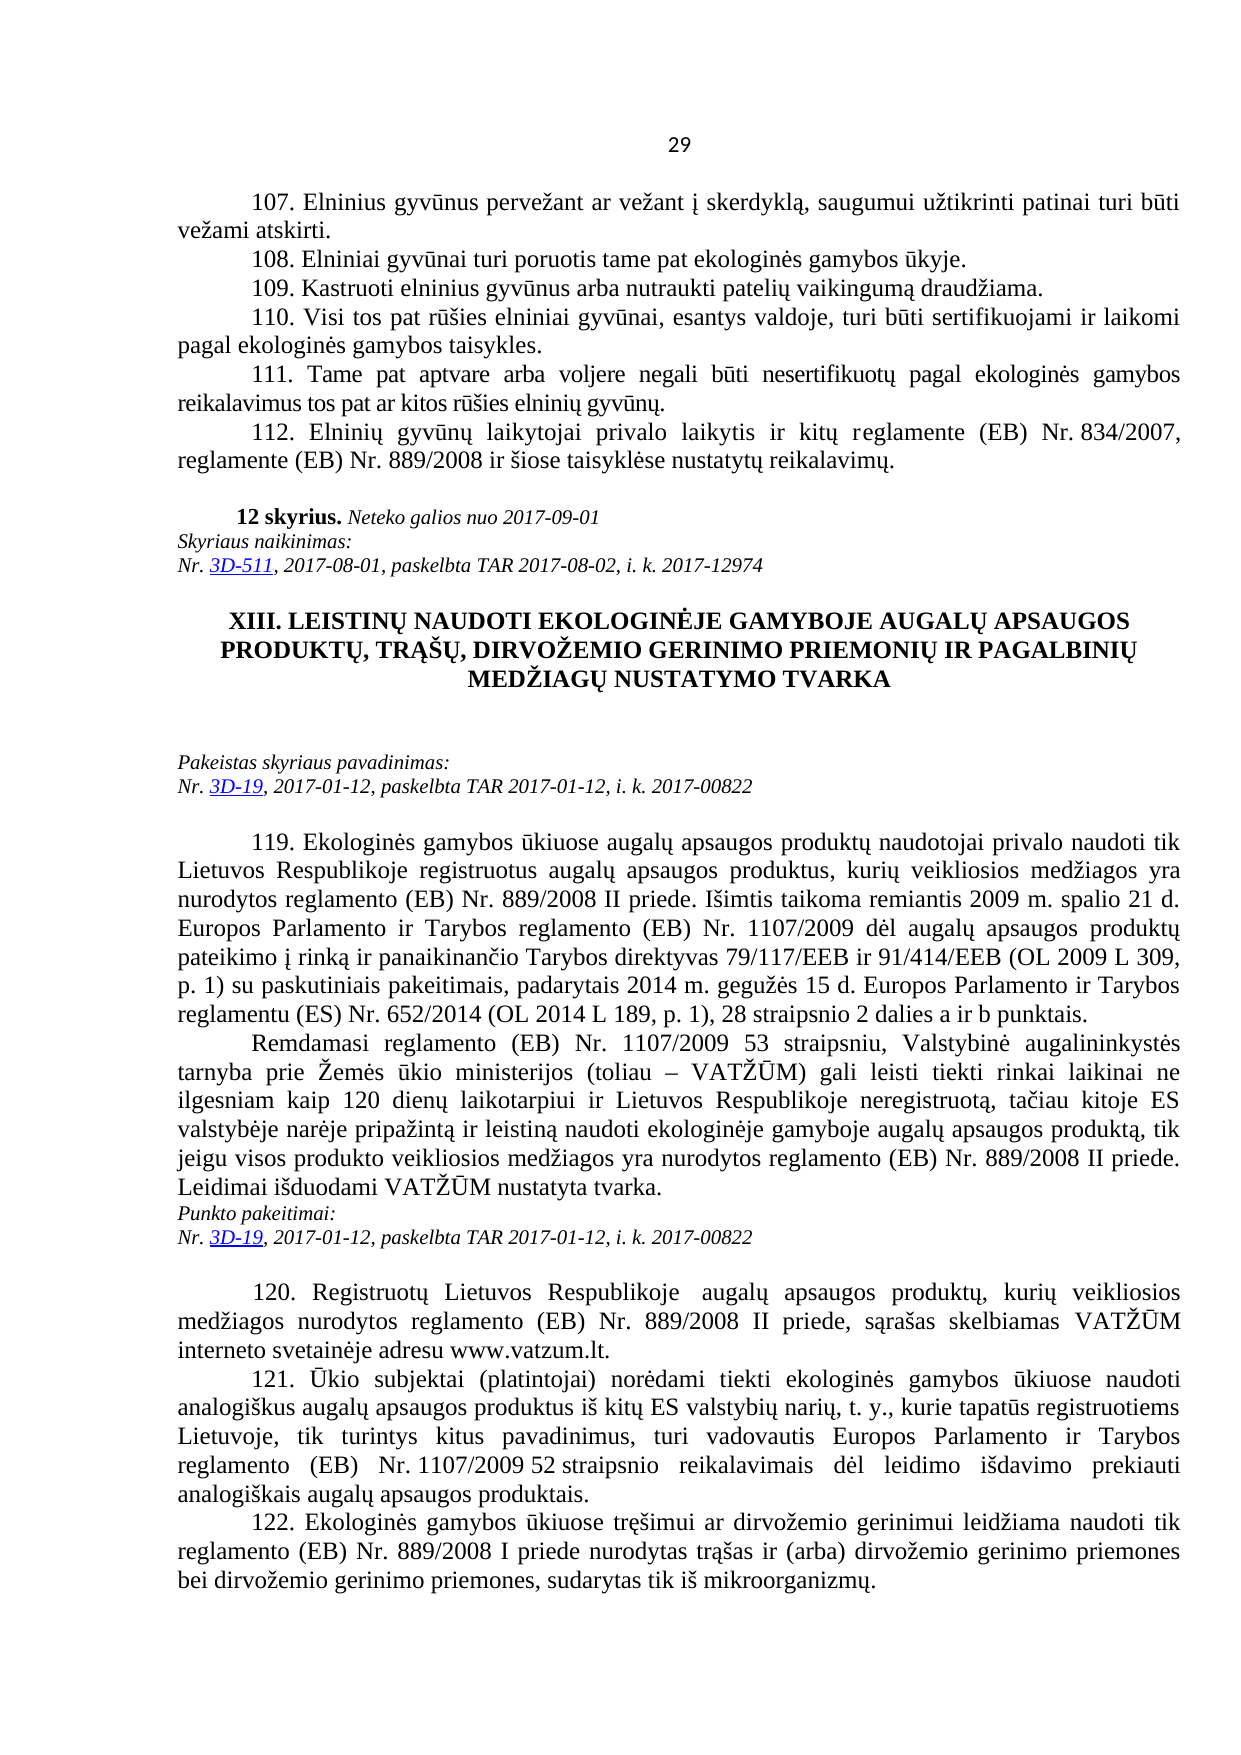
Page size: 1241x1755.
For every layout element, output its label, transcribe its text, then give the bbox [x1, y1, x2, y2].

text 121. Ūkio subjektai (platintojai) norėdami tiekti ekologinės gamybos ūkiuose naudoti analogiškus augalų apsaugos produktus iš kitų ES valstybių narių, t. y., kurie tapatūs registruotiems Lietuvoje, tik turintys kitus pavadinimus, turi vadovautis Europos Parlamento ir Tarybos reglamento (EB) Nr. 1107/2009 52 straipsnio reikalavimais dėl leidimo išdavimo prekiauti analogiškais augalų apsaugos produktais. [177, 1364, 1181, 1507]
text 119. Ekologinės gamybos ūkiuose augalų apsaugos produktų naudotojai privalo naudoti tik Lietuvos Respublikoje registruotus augalų apsaugos produktus, kurių veikliosios medžiagos yra nurodytos reglamento (EB) Nr. 889/2008 II priede. Išimtis taikoma remiantis 2009 m. spalio 21 d. Europos Parlamento ir Tarybos reglamento (EB) Nr. 1107/2009 dėl augalų apsaugos produktų pateikimo į rinką ir panaikinančio Tarybos direktyvas 79/117/EEB ir 91/414/EEB (OL 2009 L 309, p. 1) su paskutiniais pakeitimais, padarytais 2014 m. gegužės 15 d. Europos Parlamento ir Tarybos reglamentu (ES) Nr. 652/2014 (OL 2014 L 189, p. 1), 28 straipsnio 2 dalies a ir b punktais. [177, 827, 1181, 1028]
text 109. Kastruoti elninius gyvūnus arba nutraukti patelių vaikingumą draudžiama. [177, 273, 1181, 302]
text 120. Registruotų Lietuvos Respublikoje augalų apsaugos produktų, kurių veikliosios medžiagos nurodytos reglamento (EB) Nr. 889/2008 II priede, sąrašas skelbiamas VATŽŪM interneto svetainėje adresu www.vatzum.lt. [177, 1277, 1181, 1364]
text 12 skyrius. Neteko galios nuo 2017-09-01 [177, 503, 1181, 529]
text XIII. LEISTINŲ NAUDOTI EKOLOGINĖJE GAMYBOJE AUGALŲ APSAUGOS PRODUKTŲ, TRĄŠŲ, DIRVOŽEMIO GERINIMO PRIEMONIŲ IR PAGALBINIŲ MEDŽIAGŲ NUSTATYMO TVARKA [177, 606, 1181, 692]
text Nr. 3D-19, 2017-01-12, paskelbta TAR 2017-01-12, i. k. 2017-00822 [177, 1224, 1181, 1249]
text Pakeistas skyriaus pavadinimas: [177, 750, 1181, 774]
text Nr. 3D-19, 2017-01-12, paskelbta TAR 2017-01-12, i. k. 2017-00822 [177, 774, 1181, 798]
text 107. Elninius gyvūnus pervežant ar vežant į skerdyklą, saugumui užtikrinti patinai turi būti vežami atskirti. [177, 187, 1181, 244]
text 112. Elninių gyvūnų laikytojai privalo laikytis ir kitų reglamente (EB) Nr. 834/2007, reglamente (EB) Nr. 889/2008 ir šiose taisyklėse nustatytų reikalavimų. [177, 417, 1181, 474]
text Remdamasi reglamento (EB) Nr. 1107/2009 53 straipsniu, Valstybinė augalininkystės tarnyba prie Žemės ūkio ministerijos (toliau – VATŽŪM) gali leisti tiekti rinkai laikinai ne ilgesniam kaip 120 dienų laikotarpiui ir Lietuvos Respublikoje neregistruotą, tačiau kitoje ES valstybėje narėje pripažintą ir leistiną naudoti ekologinėje gamyboje augalų apsaugos produktą, tik jeigu visos produkto veikliosios medžiagos yra nurodytos reglamento (EB) Nr. 889/2008 II priede. Leidimai išduodami VATŽŪM nustatyta tvarka. [177, 1028, 1181, 1201]
text 108. Elniniai gyvūnai turi poruotis tame pat ekologinės gamybos ūkyje. [177, 244, 1181, 273]
text Nr. 3D-511, 2017-08-01, paskelbta TAR 2017-08-02, i. k. 2017-12974 [177, 553, 1181, 577]
text 122. Ekologinės gamybos ūkiuose tręšimui ar dirvožemio gerinimui leidžiama naudoti tik reglamento (EB) Nr. 889/2008 I priede nurodytas trąšas ir (arba) dirvožemio gerinimo priemones bei dirvožemio gerinimo priemones, sudarytas tik iš mikroorganizmų. [177, 1507, 1181, 1594]
text 110. Visi tos pat rūšies elniniai gyvūnai, esantys valdoje, turi būti sertifikuojami ir laikomi pagal ekologinės gamybos taisykles. [177, 302, 1181, 359]
text 111. Tame pat aptvare arba voljere negali būti nesertifikuotų pagal ekologinės gamybos reikalavimus tos pat ar kitos rūšies elninių gyvūnų. [177, 359, 1181, 417]
text Skyriaus naikinimas: [177, 529, 1181, 553]
text Punkto pakeitimai: [177, 1201, 1181, 1224]
